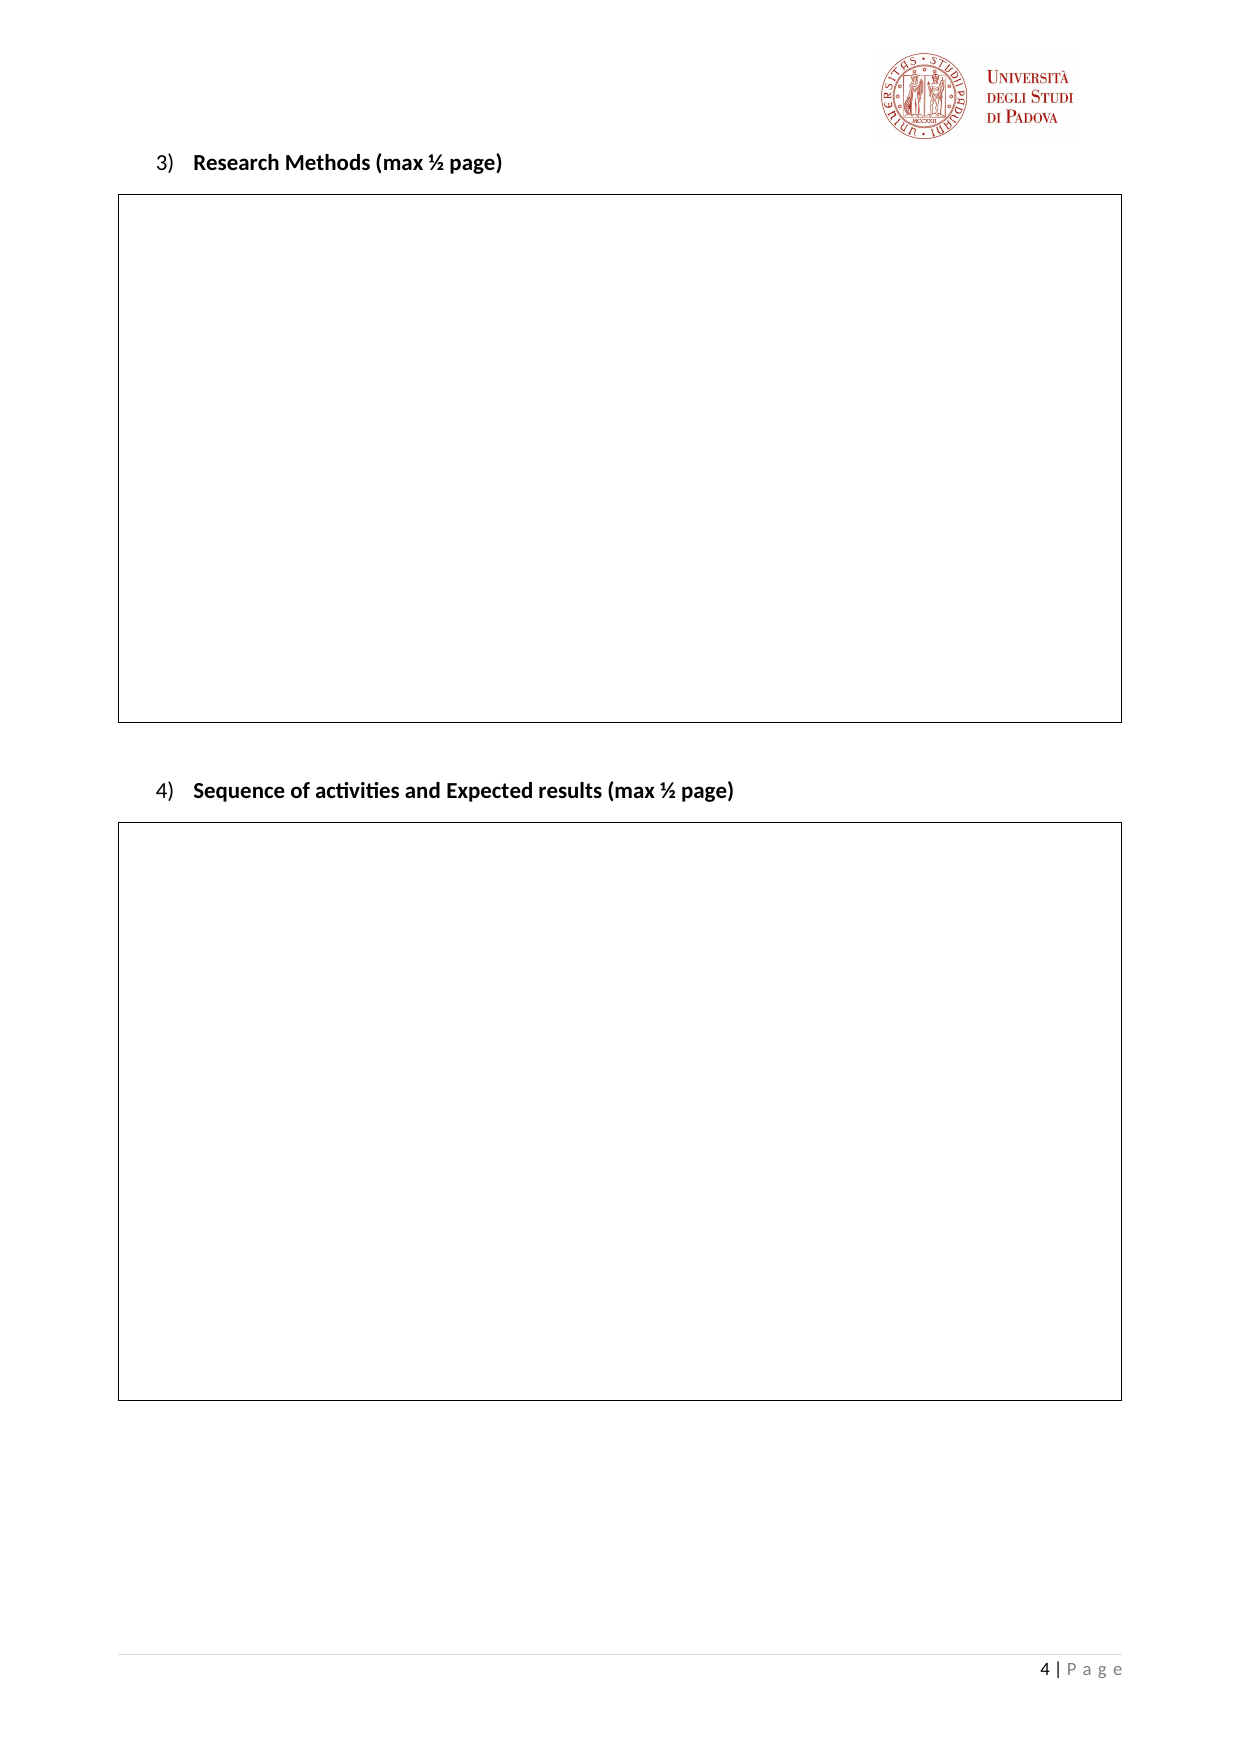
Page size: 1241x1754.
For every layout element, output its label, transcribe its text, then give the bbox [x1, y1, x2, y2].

table_header [119, 195, 1121, 722]
list Sequence of activities and Expected results (max ½ page) [156, 776, 1122, 804]
list Research Methods (max ½ page) [156, 148, 1122, 176]
table_header [119, 823, 1121, 1400]
